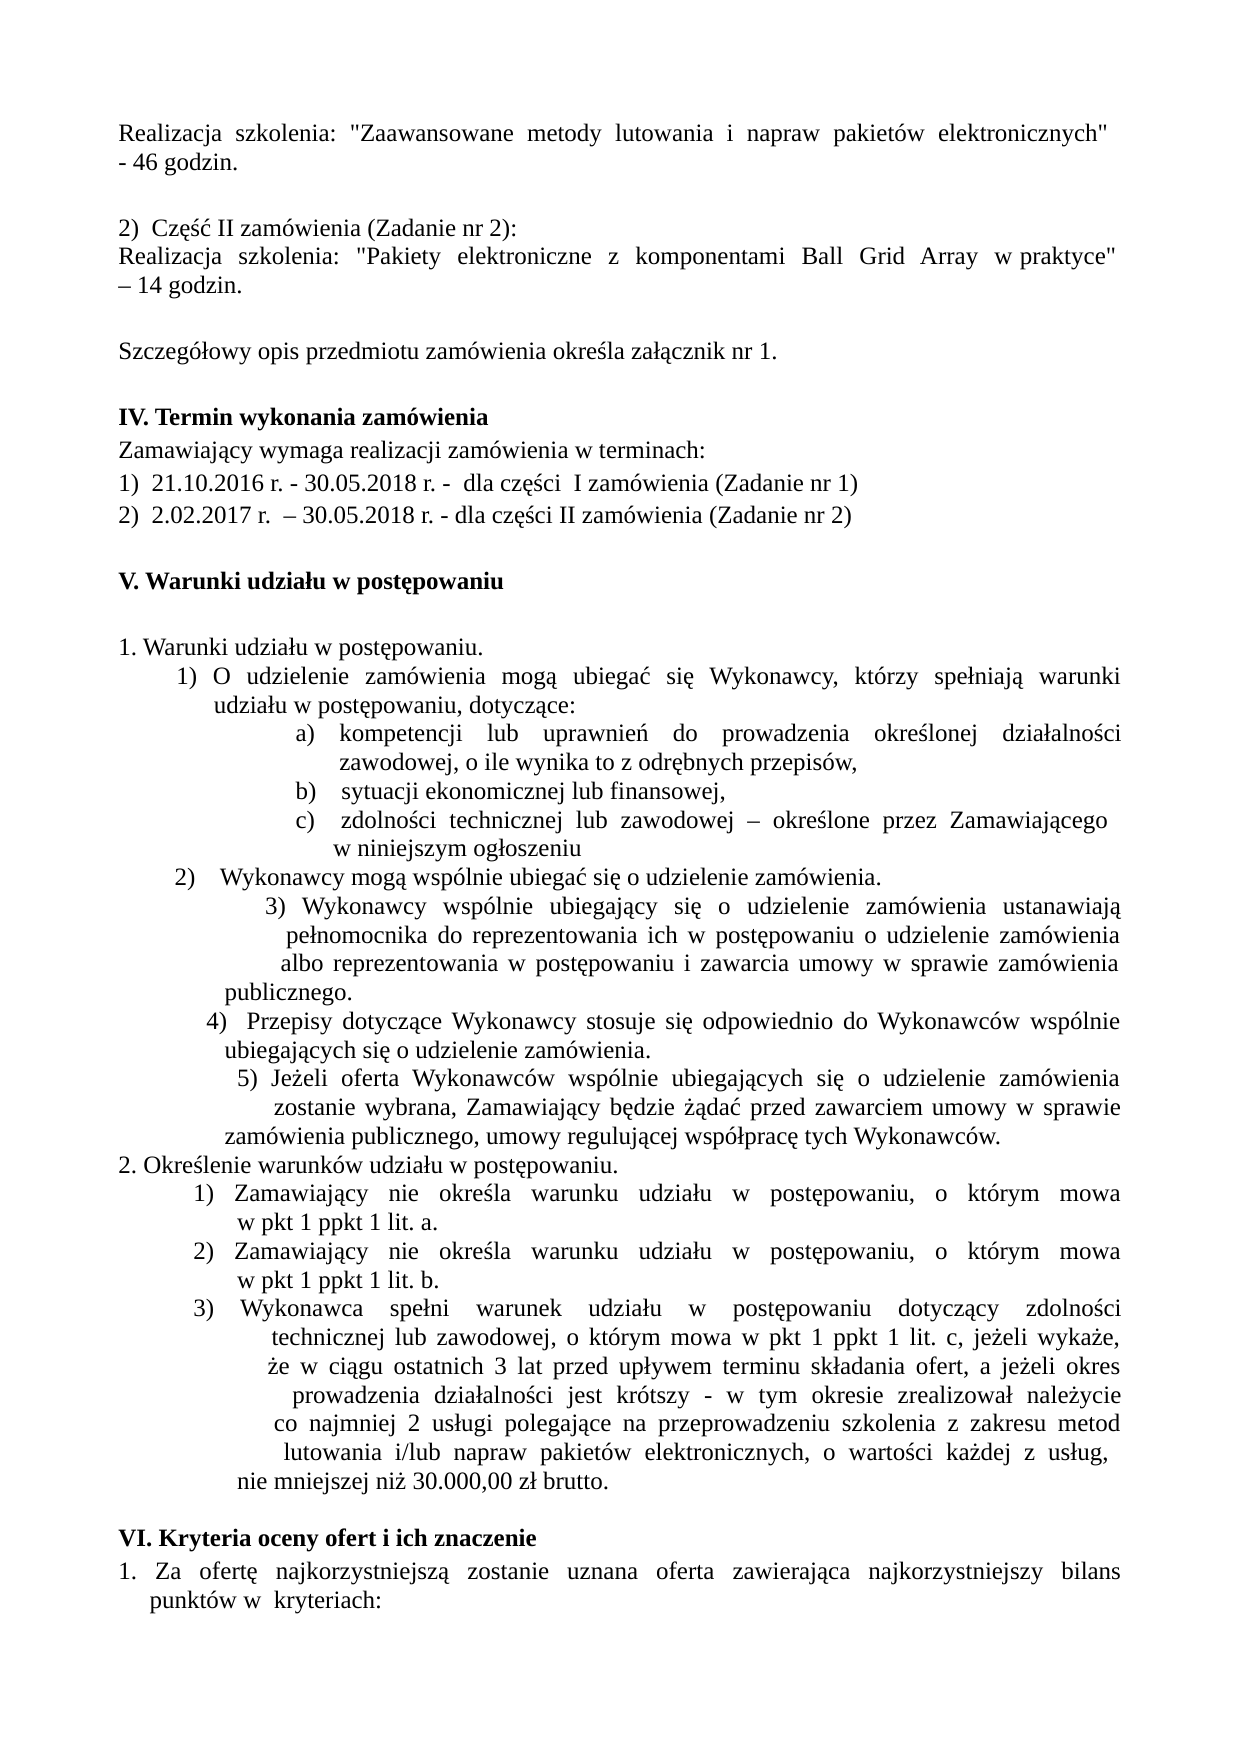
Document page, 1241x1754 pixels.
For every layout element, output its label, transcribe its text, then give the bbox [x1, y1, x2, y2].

text 1. Warunki udziału w postępowaniu. [118, 632, 1122, 661]
text Realizacja szkolenia: "Zaawansowane metody lutowania i napraw pakietów elektronicznych" - 46 godzin. [118, 118, 1122, 176]
text b) sytuacji ekonomicznej lub finansowej, [295, 776, 1122, 805]
text VI. Kryteria oceny ofert i ich znaczenie [118, 1523, 1122, 1552]
text 3) Wykonawcy wspólnie ubiegający się o udzielenie zamówienia ustanawiają pełnomocnika do reprezentowania ich w postępowaniu o udzielenie zamówienia albo reprezentowania w postępowaniu i zawarcia umowy w sprawie zamówienia publicznego. [118, 891, 1122, 1006]
text 1. Za ofertę najkorzystniejszą zostanie uznana oferta zawierająca najkorzystniejszy bilans punktów w kryteriach: [118, 1556, 1122, 1614]
text 1) Zamawiający nie określa warunku udziału w postępowaniu, o którym mowa w pkt 1 ppkt 1 lit. a. [193, 1178, 1122, 1236]
text Zamawiający wymaga realizacji zamówienia w terminach: [118, 435, 1122, 463]
text 1) 21.10.2016 r. - 30.05.2018 r. - dla części I zamówienia (Zadanie nr 1) [118, 468, 1122, 496]
text a) kompetencji lub uprawnień do prowadzenia określonej działalności zawodowej, o ile wynika to z odrębnych przepisów, [295, 718, 1122, 776]
text 5) Jeżeli oferta Wykonawców wspólnie ubiegających się o udzielenie zamówienia zostanie wybrana, Zamawiający będzie żądać przed zawarciem umowy w sprawie zamówienia publicznego, umowy regulującej współpracę tych Wykonawców. [118, 1063, 1122, 1150]
text c) zdolności technicznej lub zawodowej – określone przez Zamawiającego w niniejszym ogłoszeniu… [295, 805, 1122, 862]
text V. Warunki udziału w postępowaniu [118, 566, 1122, 595]
text 4) Przepisy dotyczące Wykonawcy stosuje się odpowiednio do Wykonawców wspólnie ubiegających się o udzielenie zamówienia. [118, 1006, 1122, 1063]
text 2) Wykonawcy mogą wspólnie ubiegać się o udzielenie zamówienia. [118, 862, 1122, 891]
text 3) Wykonawca spełni warunek udziału w postępowaniu dotyczący zdolności technicznej lub zawodowej, o którym mowa w pkt 1 ppkt 1 lit. c, jeżeli wykaże, że w ciągu ostatnich 3 lat przed upływem terminu składania ofert, a jeżeli okres prowadzenia działalności jest krótszy - w tym okresie zrealizował należycie co najmniej 2 usługi polegające na przeprowadzeniu szkolenia z zakresu metod lutowania i/lub napraw pakietów elektronicznych, o wartości każdej z usług, nie mniejszej niż 30.000,00 zł brutto. [193, 1293, 1122, 1495]
text IV. Termin wykonania zamówienia [118, 402, 1122, 431]
text 1) O udzielenie zamówienia mogą ubiegać się Wykonawcy, którzy spełniają warunki udziału w postępowaniu, dotyczące: [176, 661, 1122, 718]
text 2) 2.02.2017 r. – 30.05.2018 r. - dla części II zamówienia (Zadanie nr 2) [118, 501, 1122, 529]
text Szczegółowy opis przedmiotu zamówienia określa załącznik nr 1. [118, 336, 1122, 365]
text 2) Część II zamówienia (Zadanie nr 2): [118, 213, 1122, 241]
text Realizacja szkolenia: "Pakiety elektroniczne z komponentami Ball Grid Array w praktyce" – 14 godzin. [118, 241, 1122, 299]
text 2. Określenie warunków udziału w postępowaniu. [118, 1150, 1122, 1178]
text 2) Zamawiający nie określa warunku udziału w postępowaniu, o którym mowa w pkt 1 ppkt 1 lit. b. [193, 1236, 1122, 1293]
